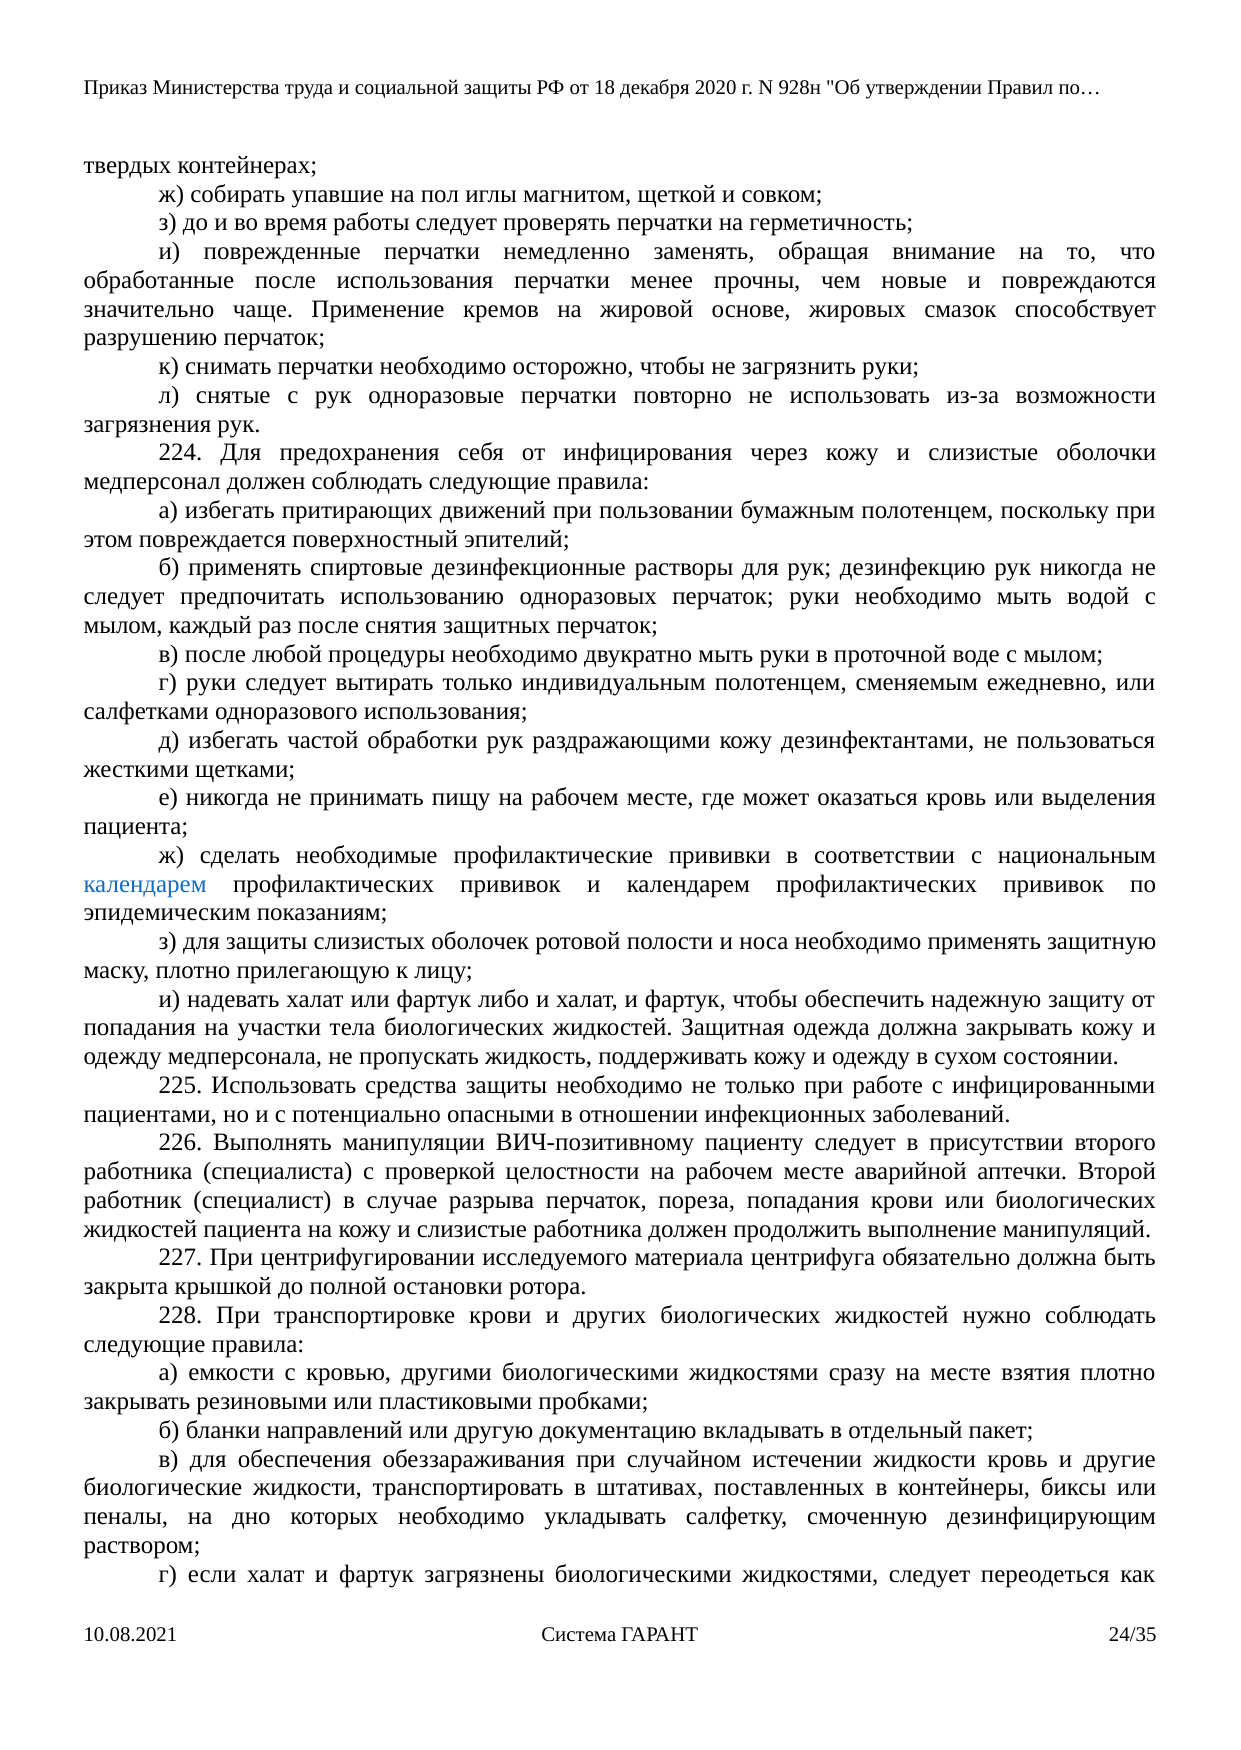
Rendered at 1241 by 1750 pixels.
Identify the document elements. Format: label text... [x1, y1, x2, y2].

text и) поврежденные перчатки немедленно заменять, обращая внимание на то, что обработанные после использования перчатки менее прочны, чем новые и повреждаются значительно чаще. Применение кремов на жировой основе, жировых смазок способствует разрушению перчаток; [83, 236, 1157, 351]
text а) емкости с кровью, другими биологическими жидкостями сразу на месте взятия плотно закрывать резиновыми или пластиковыми пробками; [83, 1357, 1157, 1415]
text в) после любой процедуры необходимо двукратно мыть руки в проточной воде с мылом; [83, 639, 1157, 667]
text 228. При транспортировке крови и других биологических жидкостей нужно соблюдать следующие правила: [83, 1300, 1157, 1357]
text 224. Для предохранения себя от инфицирования через кожу и слизистые оболочки медперсонал должен соблюдать следующие правила: [83, 437, 1157, 495]
text з) до и во время работы следует проверять перчатки на герметичность; [83, 207, 1157, 236]
text д) избегать частой обработки рук раздражающими кожу дезинфектантами, не пользоваться жесткими щетками; [83, 725, 1157, 782]
text г) если халат и фартук загрязнены биологическими жидкостями, следует переодеться как [83, 1559, 1157, 1587]
text л) снятые с рук одноразовые перчатки повторно не использовать из-за возможности загрязнения рук. [83, 380, 1157, 437]
text е) никогда не принимать пищу на рабочем месте, где может оказаться кровь или выделения пациента; [83, 782, 1157, 840]
text 226. Выполнять манипуляции ВИЧ-позитивному пациенту следует в присутствии второго работника (специалиста) с проверкой целостности на рабочем месте аварийной аптечки. Второй работник (специалист) в случае разрыва перчаток, пореза, попадания крови или биологических жидкостей пациента на кожу и слизистые работника должен продолжить выполнение манипуляций. [83, 1127, 1157, 1242]
text ж) сделать необходимые профилактические прививки в соответствии с национальным календарем профилактических прививок и календарем профилактических прививок по эпидемическим показаниям; [83, 840, 1157, 926]
text б) применять спиртовые дезинфекционные растворы для рук; дезинфекцию рук никогда не следует предпочитать использованию одноразовых перчаток; руки необходимо мыть водой с мылом, каждый раз после снятия защитных перчаток; [83, 552, 1157, 639]
text твердых контейнерах; [83, 150, 1157, 179]
text в) для обеспечения обеззараживания при случайном истечении жидкости кровь и другие биологические жидкости, транспортировать в штативах, поставленных в контейнеры, биксы или пеналы, на дно которых необходимо укладывать салфетку, смоченную дезинфицирующим раствором; [83, 1444, 1157, 1559]
text ж) собирать упавшие на пол иглы магнитом, щеткой и совком; [83, 179, 1157, 207]
text к) снимать перчатки необходимо осторожно, чтобы не загрязнить руки; [83, 351, 1157, 380]
text з) для защиты слизистых оболочек ротовой полости и носа необходимо применять защитную маску, плотно прилегающую к лицу; [83, 926, 1157, 984]
text г) руки следует вытирать только индивидуальным полотенцем, сменяемым ежедневно, или салфетками одноразового использования; [83, 667, 1157, 725]
text а) избегать притирающих движений при пользовании бумажным полотенцем, поскольку при этом повреждается поверхностный эпителий; [83, 495, 1157, 552]
text б) бланки направлений или другую документацию вкладывать в отдельный пакет; [83, 1415, 1157, 1444]
text и) надевать халат или фартук либо и халат, и фартук, чтобы обеспечить надежную защиту от попадания на участки тела биологических жидкостей. Защитная одежда должна закрывать кожу и одежду медперсонала, не пропускать жидкость, поддерживать кожу и одежду в сухом состоянии. [83, 984, 1157, 1070]
text 227. При центрифугировании исследуемого материала центрифуга обязательно должна быть закрыта крышкой до полной остановки ротора. [83, 1242, 1157, 1300]
text 225. Использовать средства защиты необходимо не только при работе с инфицированными пациентами, но и с потенциально опасными в отношении инфекционных заболеваний. [83, 1070, 1157, 1127]
